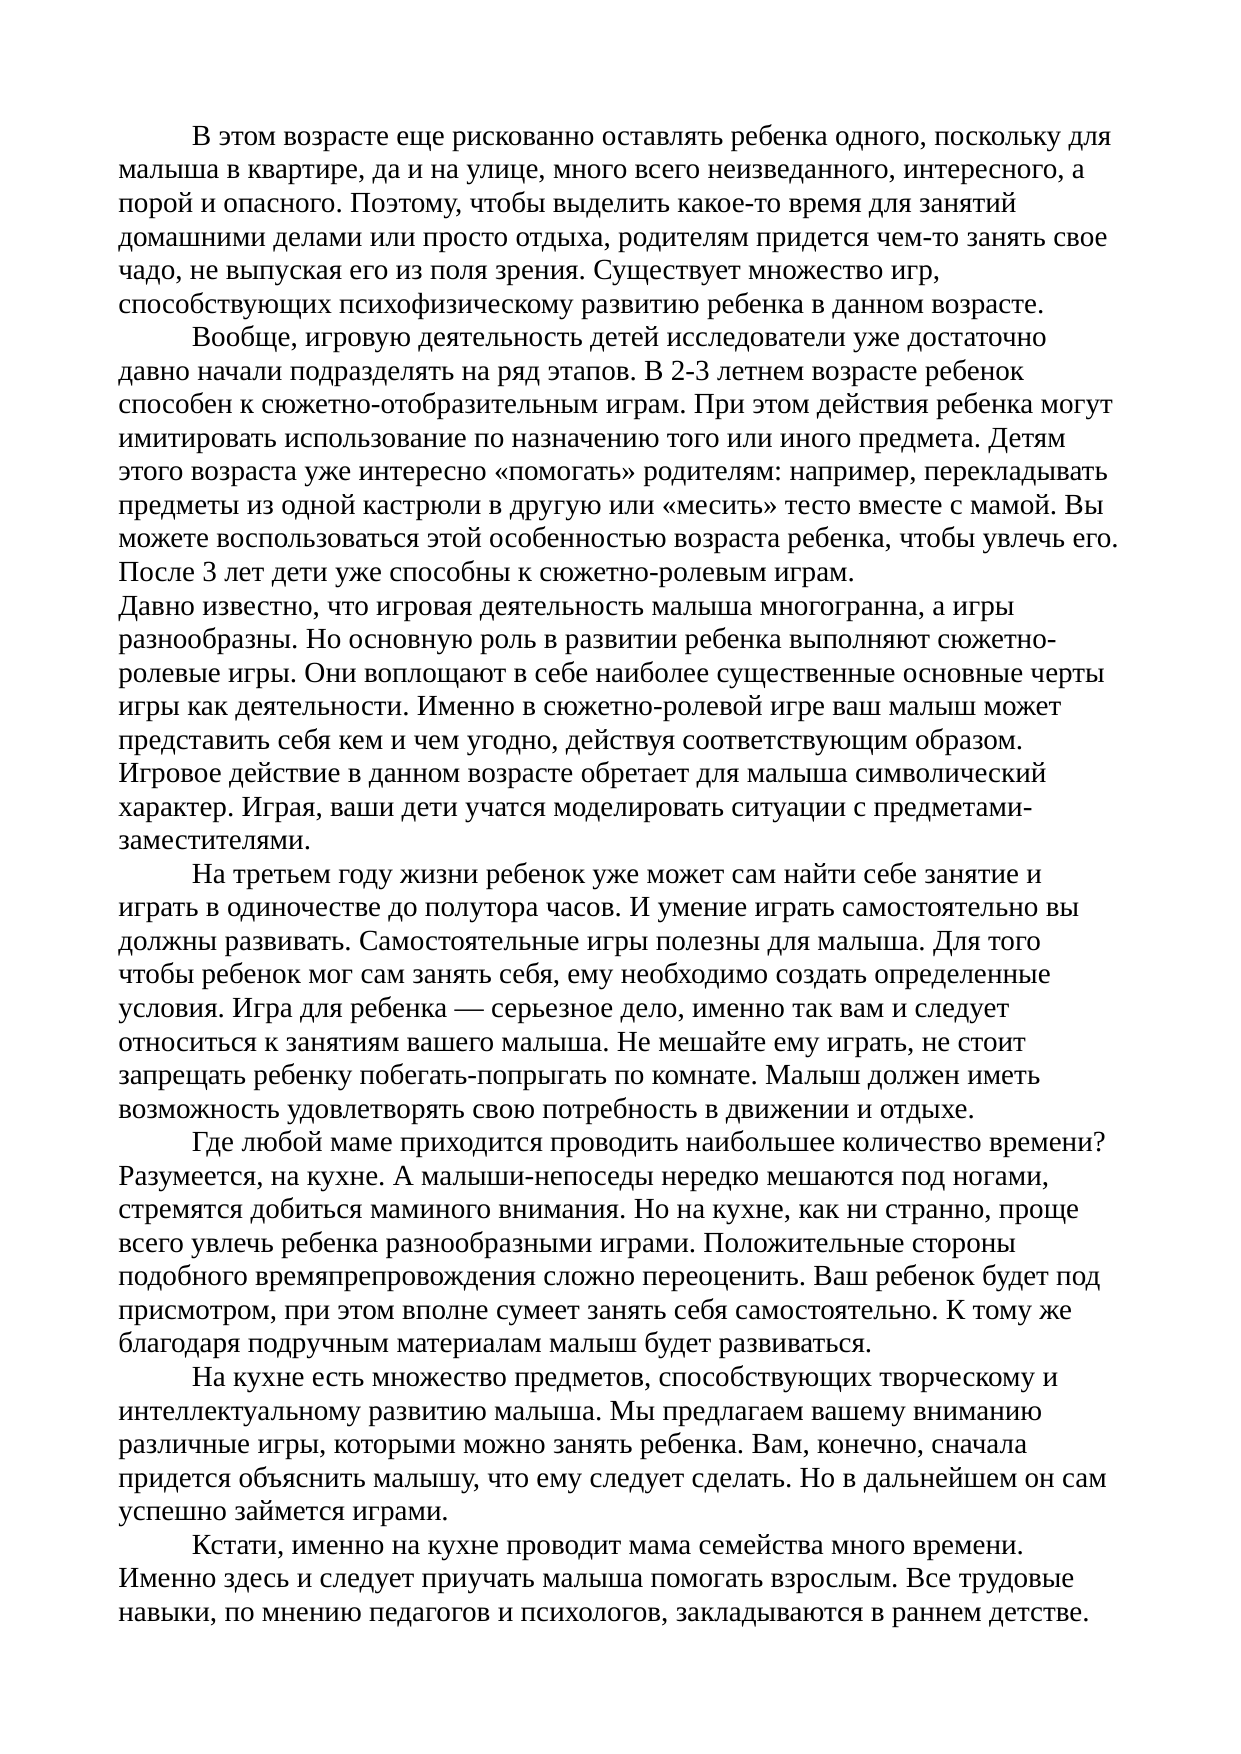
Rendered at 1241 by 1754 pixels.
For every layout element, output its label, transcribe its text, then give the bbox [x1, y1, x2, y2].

text В этом возрасте еще рискованно оставлять ребенка одного, поскольку для малыша в квартире, да и на улице, много всего неизведанного, интересного, а порой и опасного. Поэтому, чтобы выделить какое-то время для занятий домашними делами или просто отдыха, родителям придется чем-то занять свое чадо, не выпуская его из поля зрения. Существует множество игр, способствующих психофизическому развитию ребенка в данном возрасте. [118, 118, 1122, 319]
text Кстати, именно на кухне проводит мама семейства много времени. Именно здесь и следует приучать малыша помогать взрослым. Все трудовые навыки, по мнению педагогов и психологов, закладываются в раннем детстве. [118, 1527, 1122, 1627]
text На третьем году жизни ребенок уже может сам найти себе занятие и играть в одиночестве до полутора часов. И умение играть самостоятельно вы должны развивать. Самостоятельные игры полезны для малыша. Для того чтобы ребенок мог сам занять себя, ему необходимо создать определенные условия. Игра для ребенка — серьезное дело, именно так вам и следует относиться к занятиям вашего малыша. Не мешайте ему играть, не стоит запрещать ребенку побегать-попрыгать по комнате. Малыш должен иметь возможность удовлетворять свою потребность в движении и отдыхе. [118, 856, 1122, 1124]
text Где любой маме приходится проводить наибольшее количество времени? Разумеется, на кухне. А малыши-непоседы нередко мешаются под ногами, стремятся добиться маминого внимания. Но на кухне, как ни странно, проще всего увлечь ребенка разнообразными играми. Положительные стороны подобного времяпрепровождения сложно переоценить. Ваш ребенок будет под присмотром, при этом вполне сумеет занять себя самостоятельно. К тому же благодаря подручным материалам малыш будет развиваться. [118, 1124, 1122, 1359]
text Давно известно, что игровая деятельность малыша многогранна, а игры разнообразны. Но основную роль в развитии ребенка выполняют сюжетно- ролевые игры. Они воплощают в себе наиболее существенные основные черты игры как деятельности. Именно в сюжетно-ролевой игре ваш малыш может представить себя кем и чем угодно, действуя соответствующим образом. Игровое действие в данном возрасте обретает для малыша символический характер. Играя, ваши дети учатся моделировать ситуации с предметами-заместителями. [118, 588, 1122, 856]
text На кухне есть множество предметов, способствующих творческому и интеллектуальному развитию малыша. Мы предлагаем вашему вниманию различные игры, которыми можно занять ребенка. Вам, конечно, сначала придется объяснить малышу, что ему следует сделать. Но в дальнейшем он сам успешно займется играми. [118, 1359, 1122, 1527]
text Вообще, игровую деятельность детей исследователи уже достаточно давно начали подразделять на ряд этапов. В 2-3 летнем возрасте ребенок способен к сюжетно-отобразительным играм. При этом действия ребенка могут имитировать использование по назначению того или иного предмета. Детям этого возраста уже интересно «помогать» родителям: например, перекладывать предметы из одной кастрюли в другую или «месить» тесто вместе с мамой. Вы можете воспользоваться этой особенностью возраста ребенка, чтобы увлечь его. После 3 лет дети уже способны к сюжетно-ролевым играм. [118, 319, 1122, 588]
